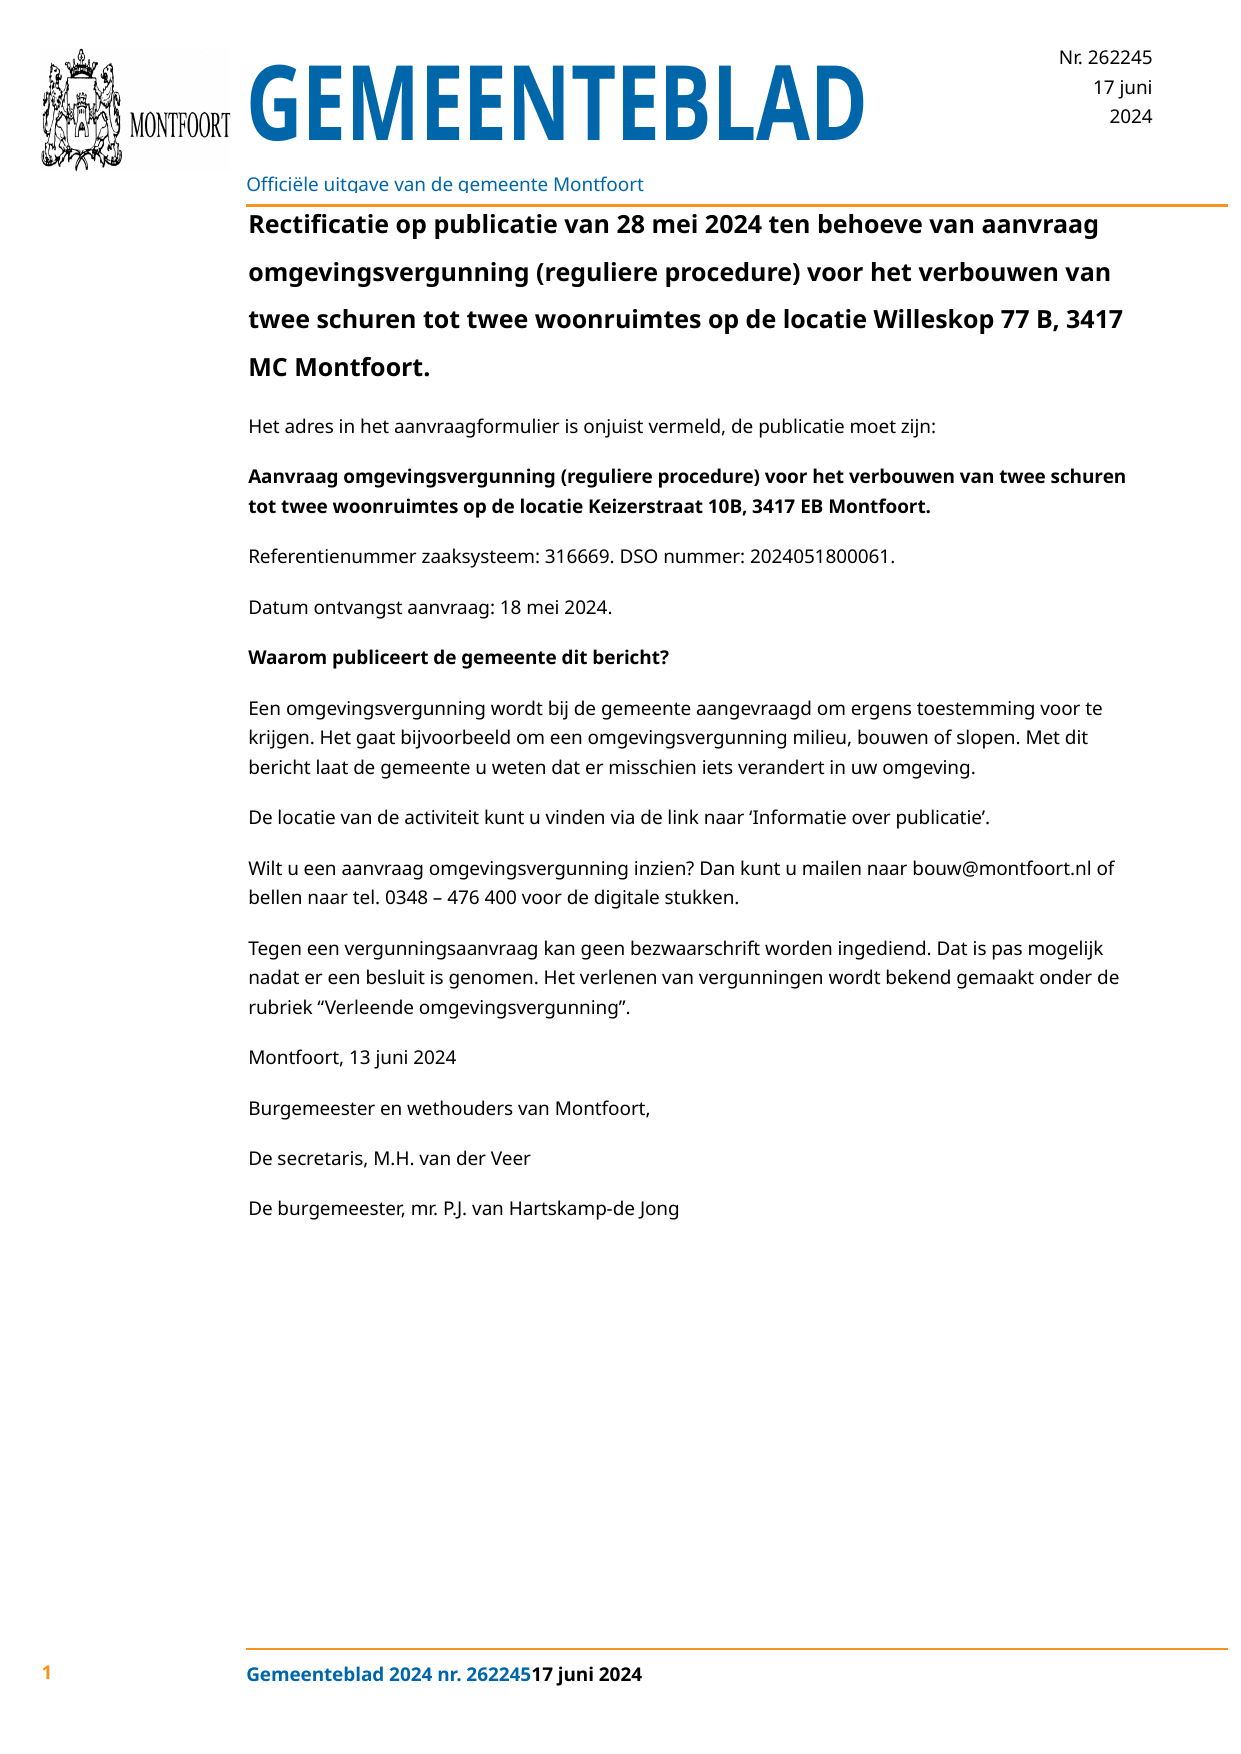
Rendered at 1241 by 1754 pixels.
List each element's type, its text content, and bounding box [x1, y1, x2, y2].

text Burgemeester en wethouders van Montfoort, [248, 1095, 1152, 1121]
text Datum ontvangst aanvraag: 18 mei 2024. [248, 594, 1152, 620]
text Een omgevingsvergunning wordt bij de gemeente aangevraagd om ergens toestemming voor te krijgen. Het gaat bijvoorbeeld om een omgevingsvergunning milieu, bouwen of slopen. Met dit bericht laat de gemeente u weten dat er misschien iets verandert in uw omgeving. [248, 695, 1152, 780]
text Referentienummer zaaksysteem: 316669. DSO nummer: 2024051800061. [248, 543, 1152, 569]
text Waarom publiceert de gemeente dit bericht? [248, 644, 1152, 670]
text Het adres in het aanvraagformulier is onjuist vermeld, de publicatie moet zijn: [248, 413, 1152, 439]
text De secretaris, M.H. van der Veer [248, 1145, 1152, 1171]
picture [41, 47, 231, 172]
text Montfoort, 13 juni 2024 [248, 1044, 1152, 1070]
text De burgemeester, mr. P.J. van Hartskamp-de Jong [248, 1196, 1152, 1221]
text Tegen een vergunningsaanvraag kan geen bezwaarschrift worden ingediend. Dat is pas mogelijk nadat er een besluit is genomen. Het verlenen van vergunningen wordt bekend gemaakt onder de rubriek “Verleende omgevingsvergunning”. [248, 935, 1152, 1020]
text Rectificatie op publicatie van 28 mei 2024 ten behoeve van aanvraag omgevingsvergunning (reguliere procedure) voor het verbouwen van twee schuren tot twee woonruimtes op de locatie Willeskop 77 B, 3417 MC Montfoort. [248, 207, 1152, 384]
text Wilt u een aanvraag omgevingsvergunning inzien? Dan kunt u mailen naar bouw@montfoort.nl of bellen naar tel. 0348 – 476 400 voor de digitale stukken. [248, 855, 1152, 910]
text Aanvraag omgevingsvergunning (reguliere procedure) voor het verbouwen van twee schuren tot twee woonruimtes op de locatie Keizerstraat 10B, 3417 EB Montfoort. [248, 463, 1152, 519]
text De locatie van de activiteit kunt u vinden via de link naar ‘Informatie over publicatie’. [248, 804, 1152, 830]
